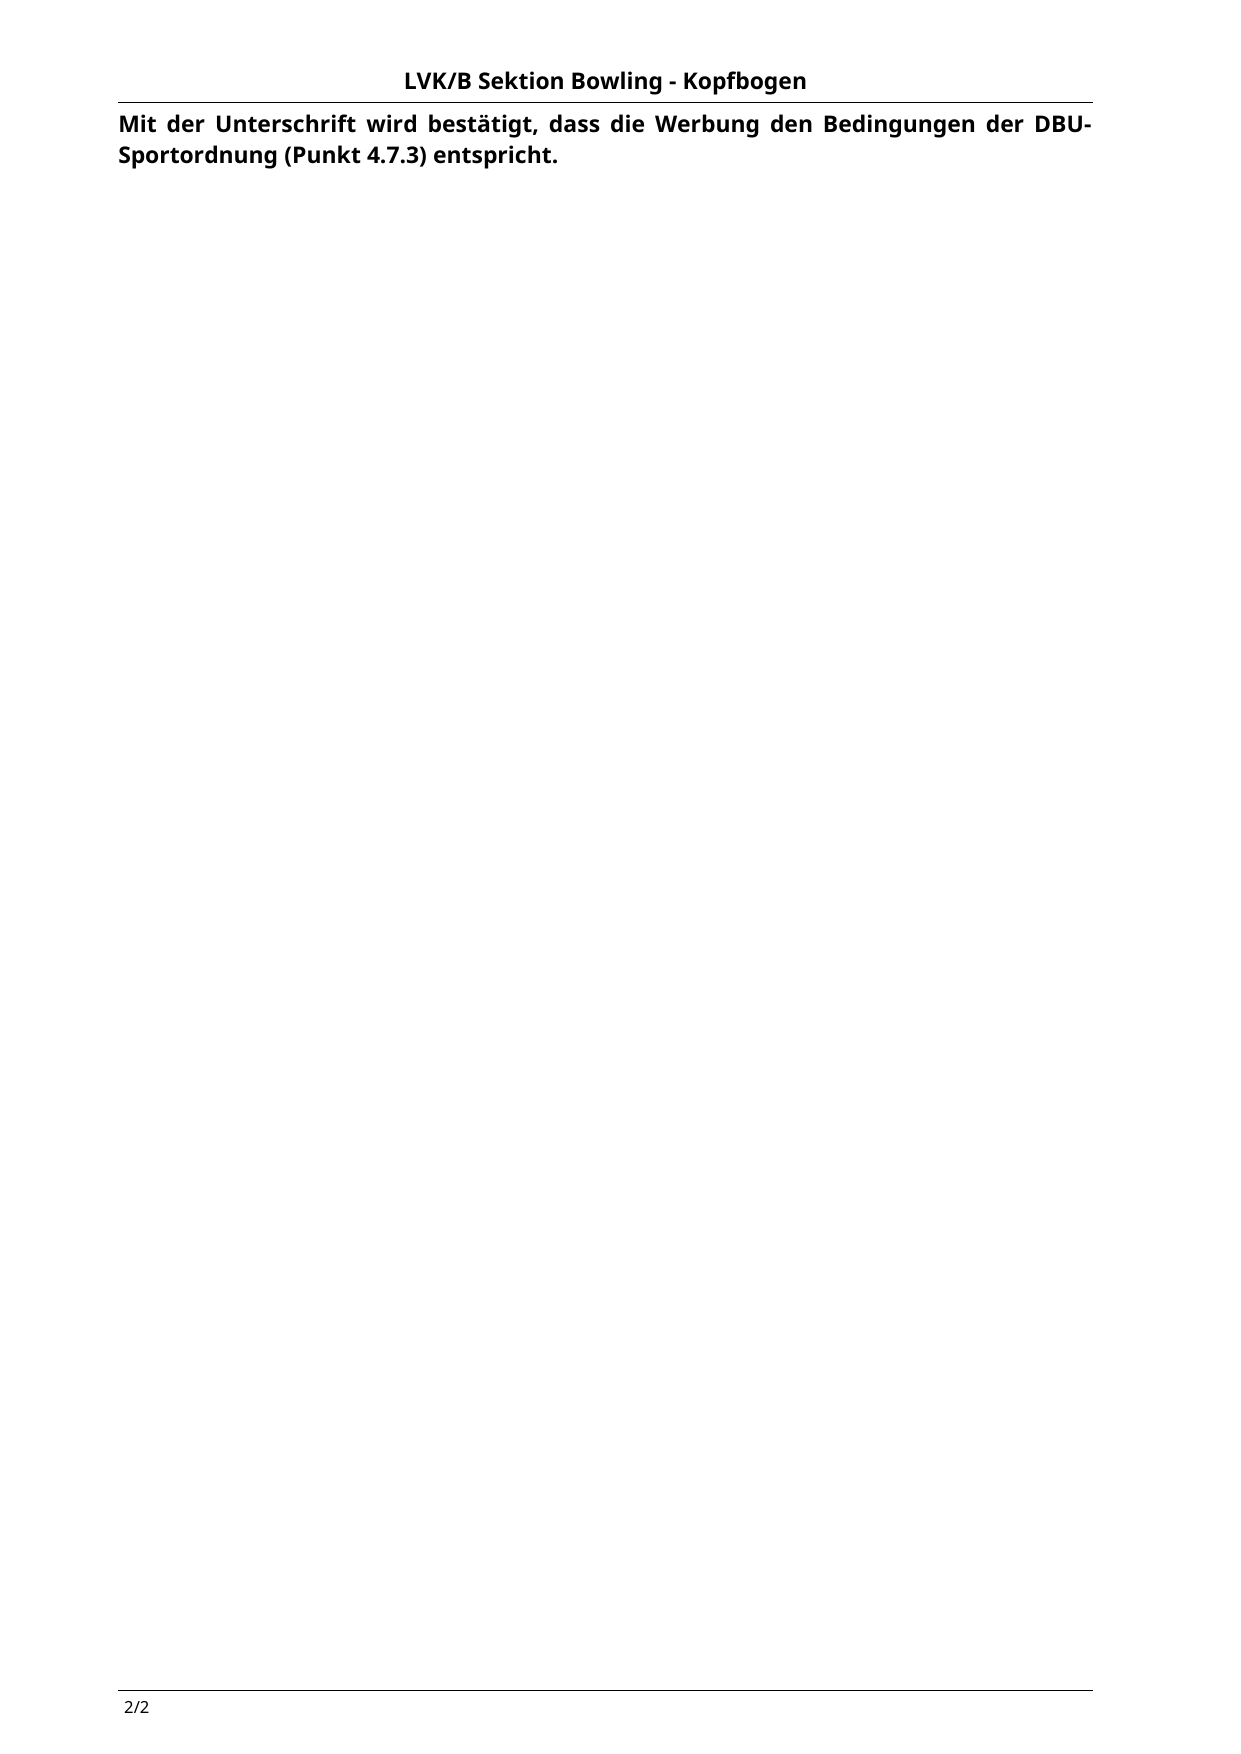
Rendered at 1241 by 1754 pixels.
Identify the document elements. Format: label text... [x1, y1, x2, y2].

text Mit der Unterschrift wird bestätigt, dass die Werbung den Bedingungen der DBU-Sportordnung (Punkt 4.7.3) entspricht. [118, 108, 1093, 171]
